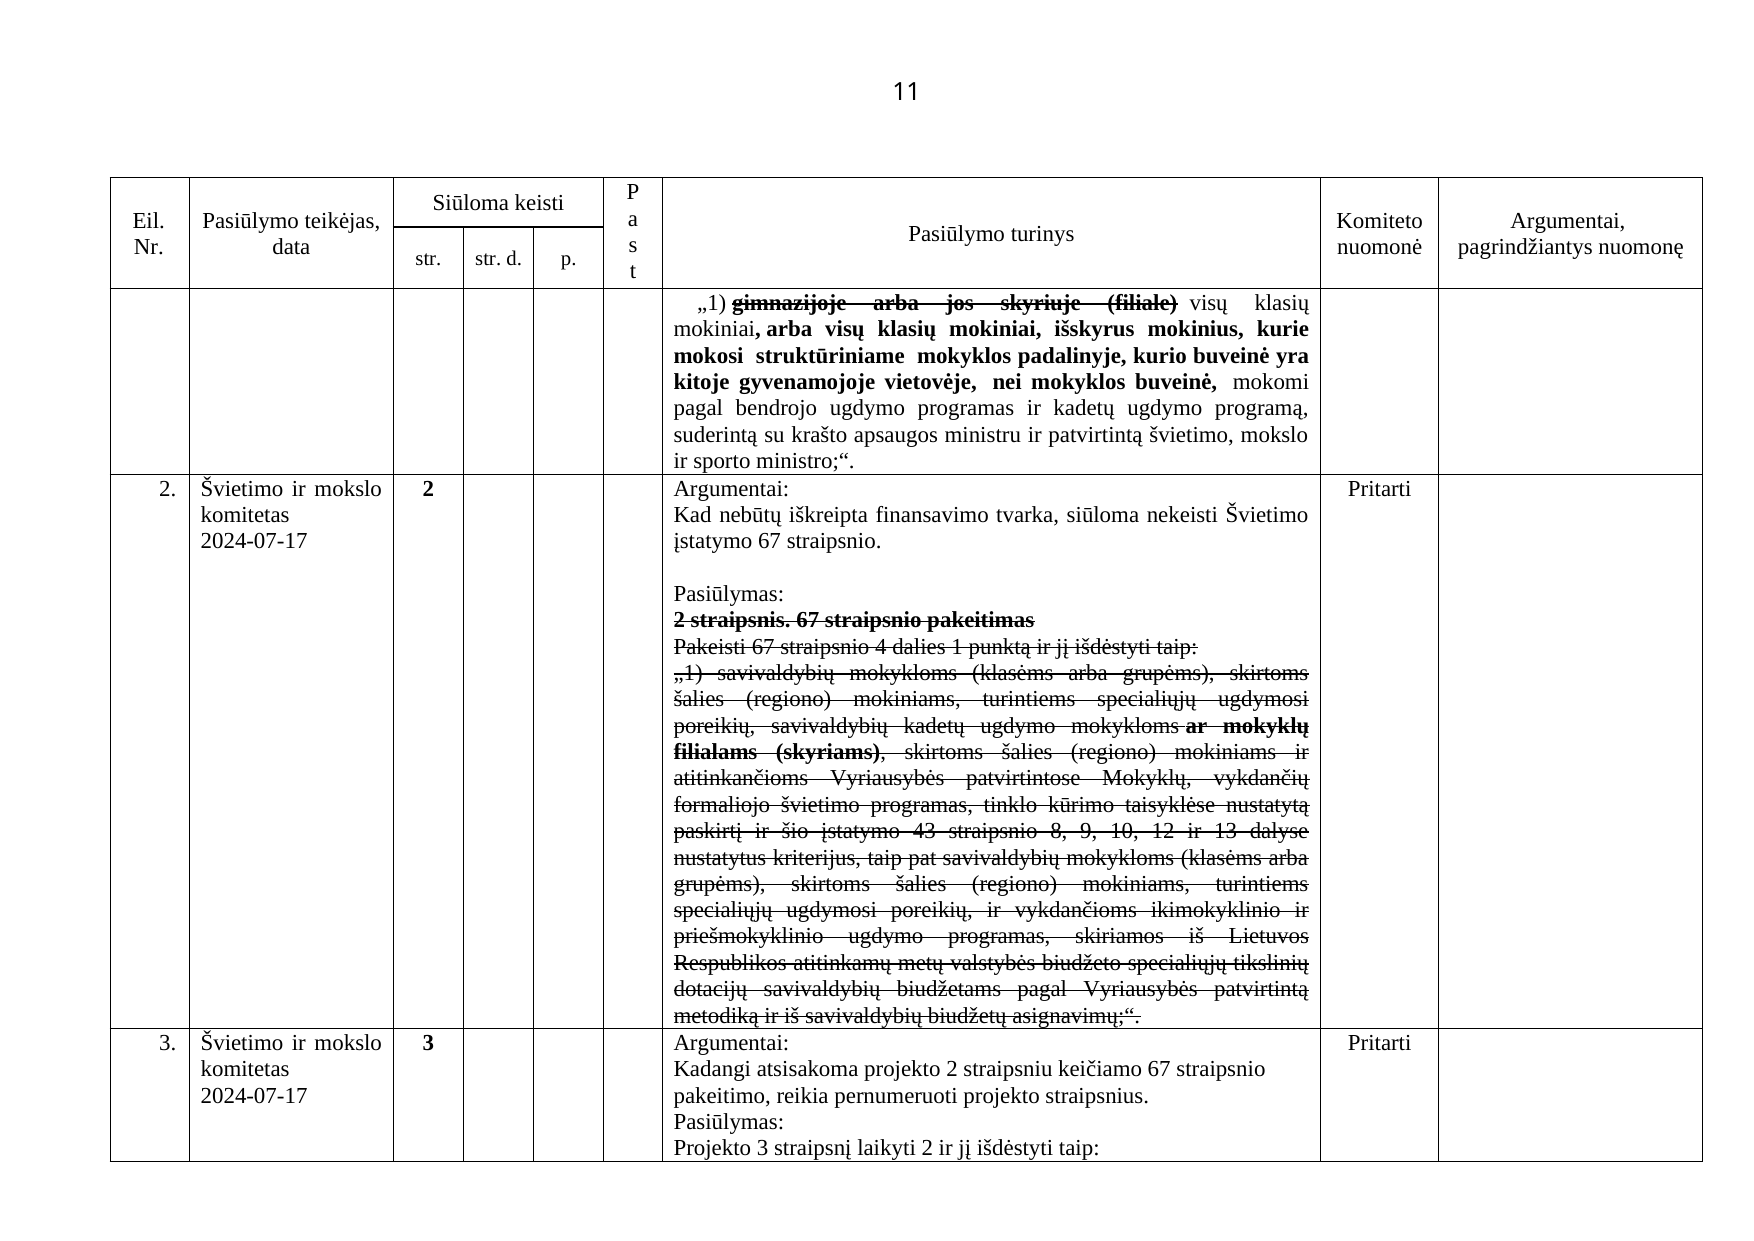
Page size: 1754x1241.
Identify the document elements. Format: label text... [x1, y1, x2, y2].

table_cell 3 [394, 1029, 463, 1161]
table_header Pasiūlymo teikėjas, data [190, 178, 393, 288]
table_cell [534, 1029, 603, 1161]
table_cell str. [394, 228, 463, 288]
table_cell [464, 289, 533, 473]
table_header Komiteto nuomonė [1321, 178, 1438, 288]
table_cell [394, 289, 463, 473]
table_cell [111, 289, 189, 473]
table_cell [1439, 289, 1702, 473]
table_cell [111, 475, 189, 1028]
table_cell Švietimo ir mokslo komitetas 2024-07-17 [190, 1029, 393, 1161]
table_cell Švietimo ir mokslo komitetas 2024-07-17 [190, 475, 393, 1028]
table_cell [190, 289, 393, 473]
table_cell [604, 289, 662, 473]
table_cell 2 [394, 475, 463, 1028]
table_cell p. [534, 228, 603, 288]
table_header Pastabos [604, 178, 662, 288]
table_cell [604, 1029, 662, 1161]
table_cell [464, 475, 533, 1028]
table_header Eil. Nr. [111, 178, 189, 288]
table_cell [604, 475, 662, 1028]
table_cell Argumentai: Kad nebūtų iškreipta finansavimo tvarka, siūloma nekeisti Švietimo įstatymo 67 straipsnio. Pasiūlymas: 2 straipsnis. 67 straipsnio pakeitimas Pakeisti 67 straipsnio 4 dalies 1 punktą ir jį išdėstyti taip: „1) savivaldybių mokykloms (klasėms arba grupėms), skirtoms šalies (regiono) mokiniams, turintiems specialiųjų ugdymosi poreikių, savivaldybių kadetų ugdymo mokykloms ar mokyklų filialams (skyriams), skirtoms šalies (regiono) mokiniams ir atitinkančioms Vyriausybės patvirtintose Mokyklų, vykdančių formaliojo švietimo programas, tinklo kūrimo taisyklėse nustatytą paskirtį ir šio įstatymo 43 straipsnio 8, 9, 10, 12 ir 13 dalyse nustatytus kriterijus, taip pat savivaldybių mokykloms (klasėms arba grupėms), skirtoms šalies (regiono) mokiniams, turintiems specialiųjų ugdymosi poreikių, ir vykdančioms ikimokyklinio ir priešmokyklinio ugdymo programas, skiriamos iš Lietuvos Respublikos atitinkamų metų valstybės biudžeto specialiųjų tikslinių dotacijų savivaldybių biudžetams pagal Vyriausybės patvirtintą metodiką ir iš savivaldybių biudžetų asignavimų;“. [663, 475, 1320, 1028]
table_cell [1321, 289, 1438, 473]
table_cell Pritarti [1321, 1029, 1438, 1161]
table_cell Pritarti [1321, 475, 1438, 1028]
table_cell Argumentai: Kadangi atsisakoma projekto 2 straipsniu keičiamo 67 straipsnio pakeitimo, reikia pernumeruoti projekto straipsnius. Pasiūlymas: Projekto 3 straipsnį laikyti 2 ir jį išdėstyti taip: [663, 1029, 1320, 1161]
table_cell [1439, 475, 1702, 1028]
table_cell [534, 475, 603, 1028]
table_cell [464, 1029, 533, 1161]
table_cell [534, 289, 603, 473]
table_cell str. d. [464, 228, 533, 288]
table_header Argumentai, pagrindžiantys nuomonę [1439, 178, 1702, 288]
table_cell [111, 1029, 189, 1161]
table_cell [1439, 1029, 1702, 1161]
table_header Siūloma keisti [394, 178, 603, 226]
table_header Pasiūlymo turinys [663, 178, 1320, 288]
table_cell „1) gimnazijoje arba jos skyriuje (filiale) visų klasių mokiniai, arba visų klasių mokiniai, išskyrus mokinius, kurie mokosi struktūriniame mokyklos padalinyje, kurio buveinė yra kitoje gyvenamojoje vietovėje, nei mokyklos buveinė, mokomi pagal bendrojo ugdymo programas ir kadetų ugdymo programą, suderintą su krašto apsaugos ministru ir patvirtintą švietimo, mokslo ir sporto ministro;“. [663, 289, 1320, 473]
